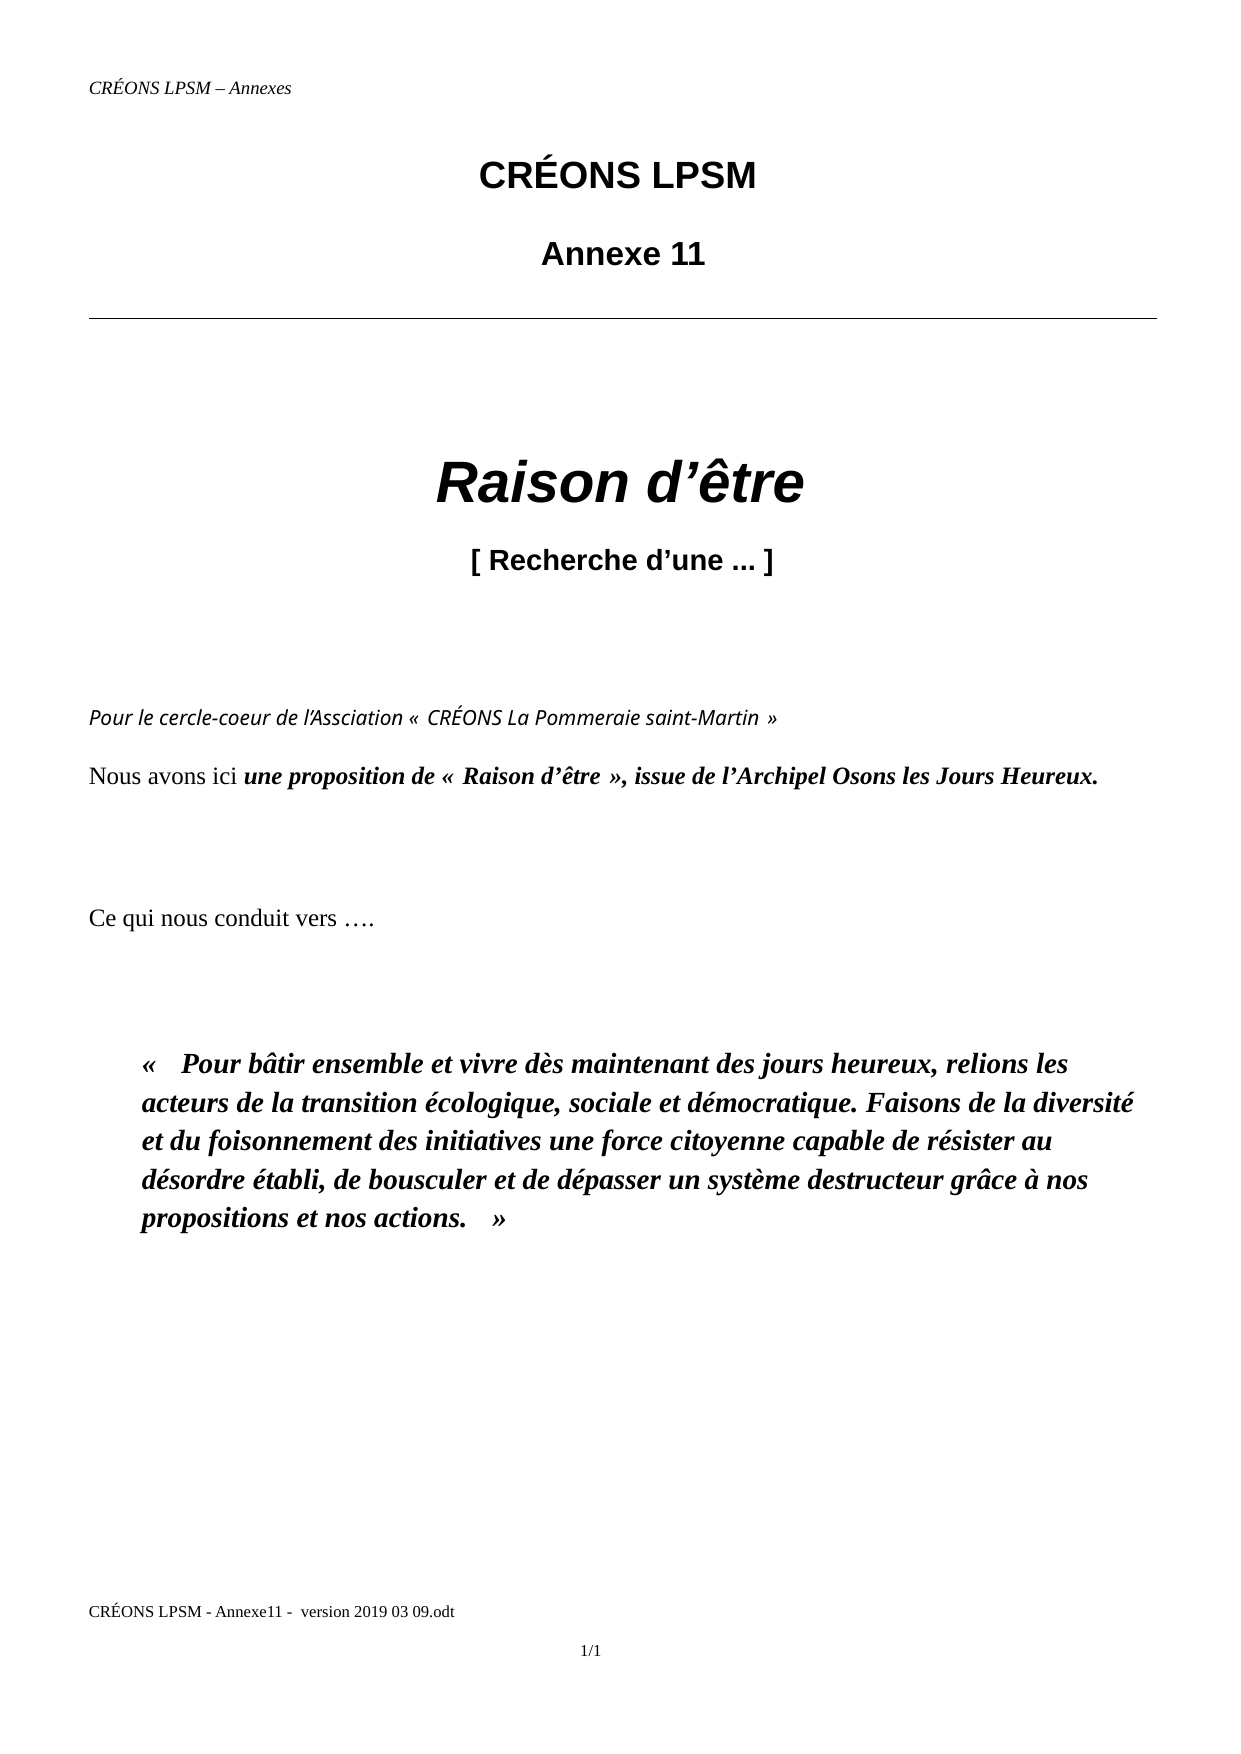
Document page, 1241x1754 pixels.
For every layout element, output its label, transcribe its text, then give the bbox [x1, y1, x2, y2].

text Ce qui nous conduit vers …. [88, 903, 1157, 932]
subtitle [ Recherche d’une ... ] [88, 542, 1157, 576]
title Raison d’être [88, 448, 1157, 515]
text Nous avons ici une proposition de « Raison d’être », issue de l’Archipel Osons les Jours Heureux. [88, 761, 1157, 789]
subtitle Annexe 11 [88, 234, 1157, 272]
text « Pour bâtir ensemble et vivre dès maintenant des jours heureux, relions les acteurs de la transition écologique, sociale et démocratique. Faisons de la diversité et du foisonnement des initiatives une force citoyenne capable de résister au désordre établi, de bousculer et de dépasser un système destructeur grâce à nos propositions et nos actions. » [142, 1046, 1157, 1234]
text Pour le cercle-coeur de l’Assciation « CRÉONS La Pommeraie saint-Martin » [88, 703, 1157, 732]
subtitle CRÉONS LPSM [88, 153, 1157, 196]
